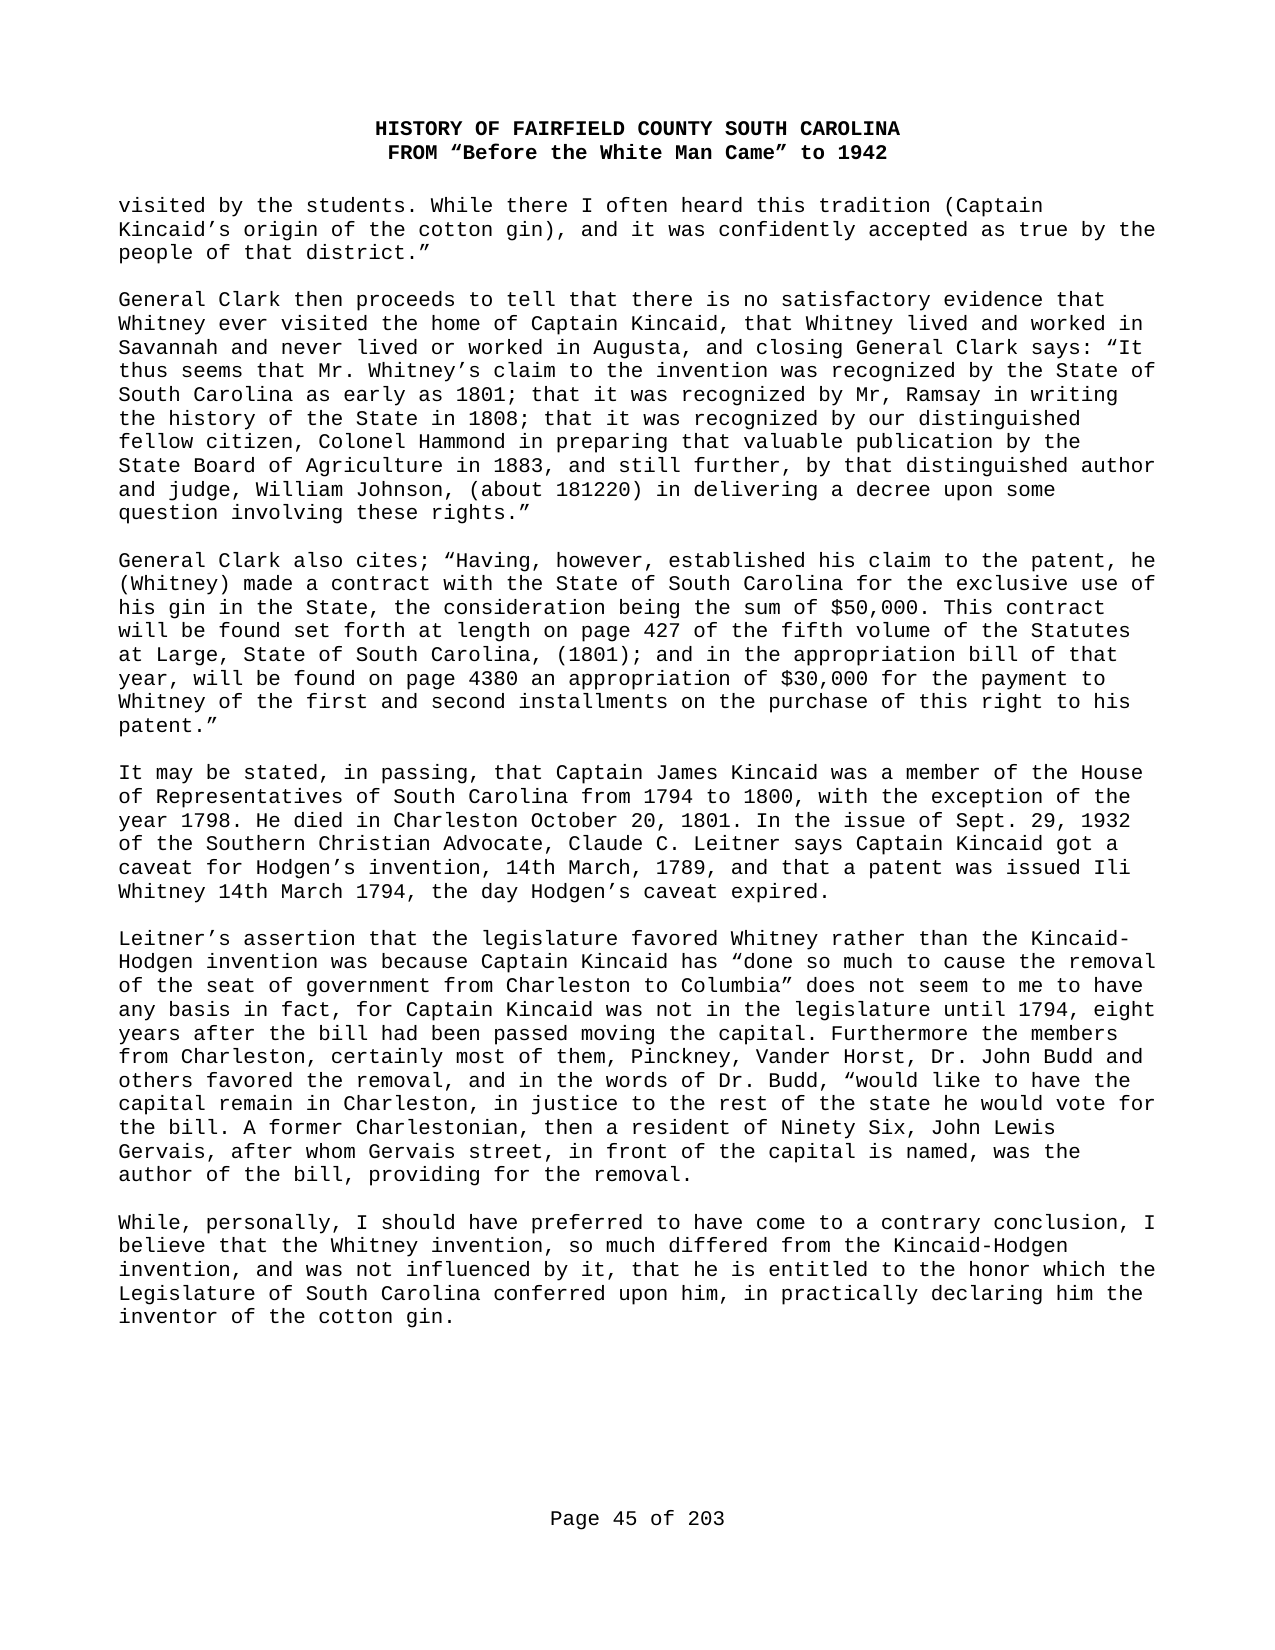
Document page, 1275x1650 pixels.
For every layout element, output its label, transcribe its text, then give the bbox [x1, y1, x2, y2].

text State Board of Agriculture in 1883, and still further, by that distinguished author and judge, William Johnson, (about 181220) in delivering a decree upon some question involving these rights.” [118, 455, 1157, 526]
text It may be stated, in passing, that Captain James Kincaid was a member of the House of Representatives of South Carolina from 1794 to 1800, with the exception of the year 1798. He died in Charleston October 20, 1801. In the issue of Sept. 29, 1932 of the Southern Christian Advocate, Claude C. Leitner says Captain Kincaid got a caveat for Hodgen’s invention, 14th March, 1789, and that a patent was issued Ili Whitney 14th March 1794, the day Hodgen’s caveat expired. [118, 762, 1157, 904]
text Leitner’s assertion that the legislature favored Whitney rather than the Kincaid-Hodgen invention was because Captain Kincaid has “done so much to cause the removal of the seat of government from Charleston to Columbia” does not seem to me to have any basis in fact, for Captain Kincaid was not in the legislature until 1794, eight years after the bill had been passed moving the capital. Furthermore the members from Charleston, certainly most of them, Pinckney, Vander Horst, Dr. John Budd and others favored the removal, and in the words of Dr. Budd, “would like to have the capital remain in Charleston, in justice to the rest of the state he would vote for the bill. A former Charlestonian, then a resident of Ninety Six, John Lewis Gervais, after whom Gervais street, in front of the capital is named, was the author of the bill, providing for the removal. [118, 928, 1157, 1188]
text While, personally, I should have preferred to have come to a contrary conclusion, I believe that the Whitney invention, so much differed from the Kincaid-Hodgen invention, and was not influenced by it, that he is entitled to the honor which the Legislature of South Carolina conferred upon him, in practically declaring him the inventor of the cotton gin. [118, 1212, 1157, 1353]
text General Clark also cites; “Having, however, established his claim to the patent, he (Whitney) made a contract with the State of South Carolina for the exclusive use of his gin in the State, the consideration being the sum of $50,000. This contract will be found set forth at length on page 427 of the fifth volume of the Statutes at Large, State of South Carolina, (1801); and in the appropriation bill of that year, will be found on page 4380 an appropriation of $30,000 for the payment to Whitney of the first and second installments on the purchase of this right to his patent.” [118, 549, 1157, 739]
text General Clark then proceeds to tell that there is no satisfactory evidence that Whitney ever visited the home of Captain Kincaid, that Whitney lived and worked in Savannah and never lived or worked in Augusta, and closing General Clark says: “It thus seems that Mr. Whitney’s claim to the invention was recognized by the State of South Carolina as early as 1801; that it was recognized by Mr, Ramsay in writing the history of the State in 1808; that it was recognized by our distinguished fellow citizen, Colonel Hammond in preparing that valuable publication by the [118, 289, 1157, 455]
text visited by the students. While there I often heard this tradition (Captain Kincaid’s origin of the cotton gin), and it was confidently accepted as true by the people of that district.” [118, 195, 1157, 266]
